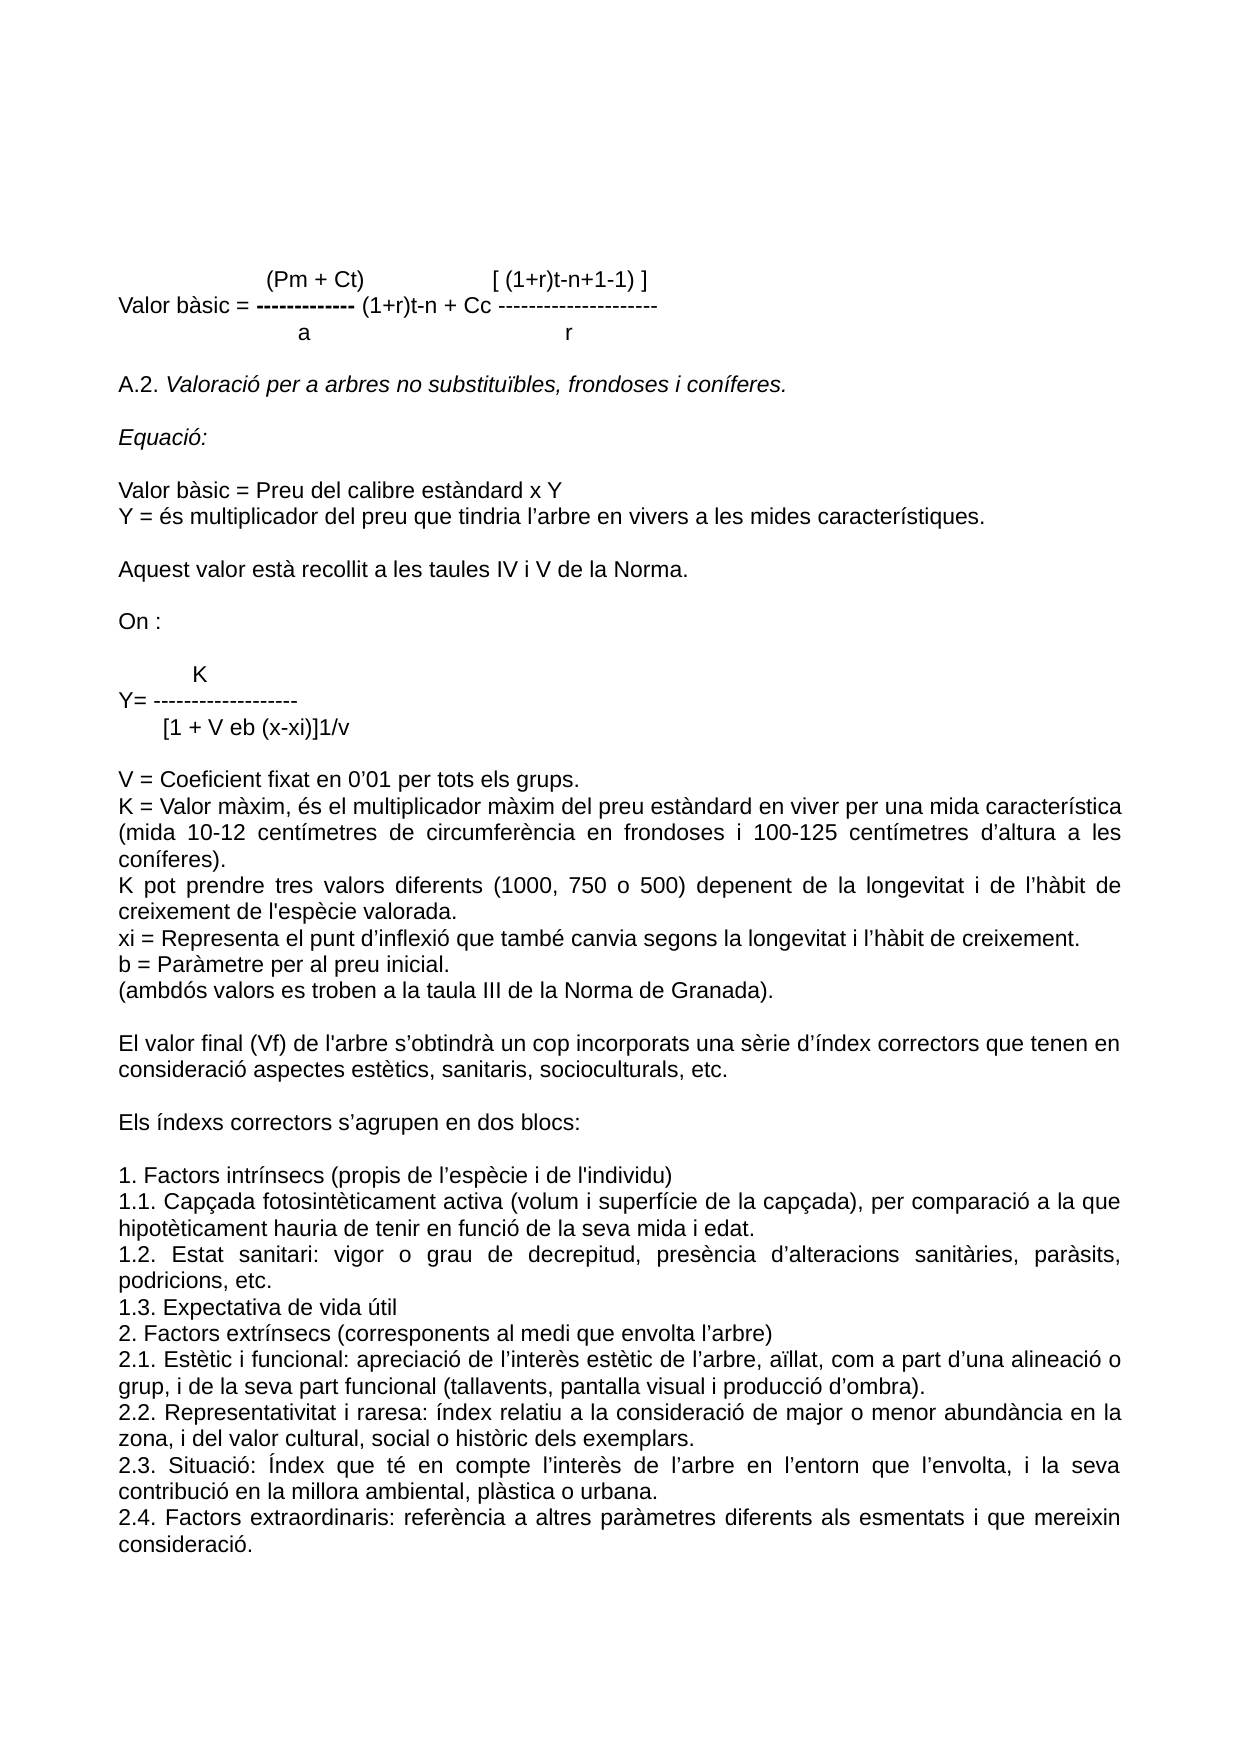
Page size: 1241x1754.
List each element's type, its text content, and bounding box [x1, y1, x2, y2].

text b = Paràmetre per al preu inicial. [118, 951, 1122, 977]
text 2.2. Representativitat i raresa: índex relatiu a la consideració de major o menor abundància en la zona, i del valor cultural, social o històric dels exemplars. [118, 1399, 1122, 1452]
text K pot prendre tres valors diferents (1000, 750 o 500) depenent de la longevitat i de l’hàbit de creixement de l'espècie valorada. [118, 872, 1122, 924]
text 1.2. Estat sanitari: vigor o grau de decrepitud, presència d’alteracions sanitàries, paràsits, podricions, etc. [118, 1241, 1122, 1293]
text On : [118, 608, 1122, 635]
text Valor bàsic = ------------- (1+r)t-n + Cc --------------------- [118, 292, 1122, 318]
text El valor final (Vf) de l'arbre s’obtindrà un cop incorporats una sèrie d’índex correctors que tenen en consideració aspectes estètics, sanitaris, socioculturals, etc. [118, 1030, 1122, 1083]
text 1.1. Capçada fotosintèticament activa (volum i superfície de la capçada), per comparació a la que hipotèticament hauria de tenir en funció de la seva mida i edat. [118, 1188, 1122, 1241]
text Equació: [118, 424, 1122, 450]
text a r [118, 318, 1122, 345]
text 2.3. Situació: Índex que té en compte l’interès de l’arbre en l’entorn que l’envolta, i la seva contribució en la millora ambiental, plàstica o urbana. [118, 1452, 1122, 1504]
text 1.3. Expectativa de vida útil [118, 1293, 1122, 1320]
text K [118, 661, 1122, 687]
text 2.4. Factors extraordinaris: referència a altres paràmetres diferents als esmentats i que mereixin consideració. [118, 1504, 1122, 1557]
text 2. Factors extrínsecs (corresponents al medi que envolta l’arbre) [118, 1320, 1122, 1346]
text Y= ------------------- [118, 687, 1122, 714]
text Els índexs correctors s’agrupen en dos blocs: [118, 1109, 1122, 1135]
text Aquest valor està recollit a les taules IV i V de la Norma. [118, 556, 1122, 582]
text Y = és multiplicador del preu que tindria l’arbre en vivers a les mides característiques. [118, 503, 1122, 529]
text 2.1. Estètic i funcional: apreciació de l’interès estètic de l’arbre, aïllat, com a part d’una alineació o grup, i de la seva part funcional (tallavents, pantalla visual i producció d’ombra). [118, 1346, 1122, 1399]
text (ambdós valors es troben a la taula III de la Norma de Granada). [118, 977, 1122, 1004]
text xi = Representa el punt d’inflexió que també canvia segons la longevitat i l’hàbit de creixement. [118, 924, 1122, 951]
text [1 + V eb (x-xi)]1/v [118, 714, 1122, 740]
text 1. Factors intrínsecs (propis de l’espècie i de l'individu) [118, 1162, 1122, 1188]
text A.2. Valoració per a arbres no substituïbles, frondoses i coníferes. [118, 371, 1122, 397]
text Valor bàsic = Preu del calibre estàndard x Y [118, 477, 1122, 503]
text (Pm + Ct) [ (1+r)t-n+1-1) ] [118, 266, 1122, 292]
text K = Valor màxim, és el multiplicador màxim del preu estàndard en viver per una mida característica (mida 10-12 centímetres de circumferència en frondoses i 100-125 centímetres d’altura a les coníferes). [118, 793, 1122, 872]
text V = Coeficient fixat en 0’01 per tots els grups. [118, 766, 1122, 793]
